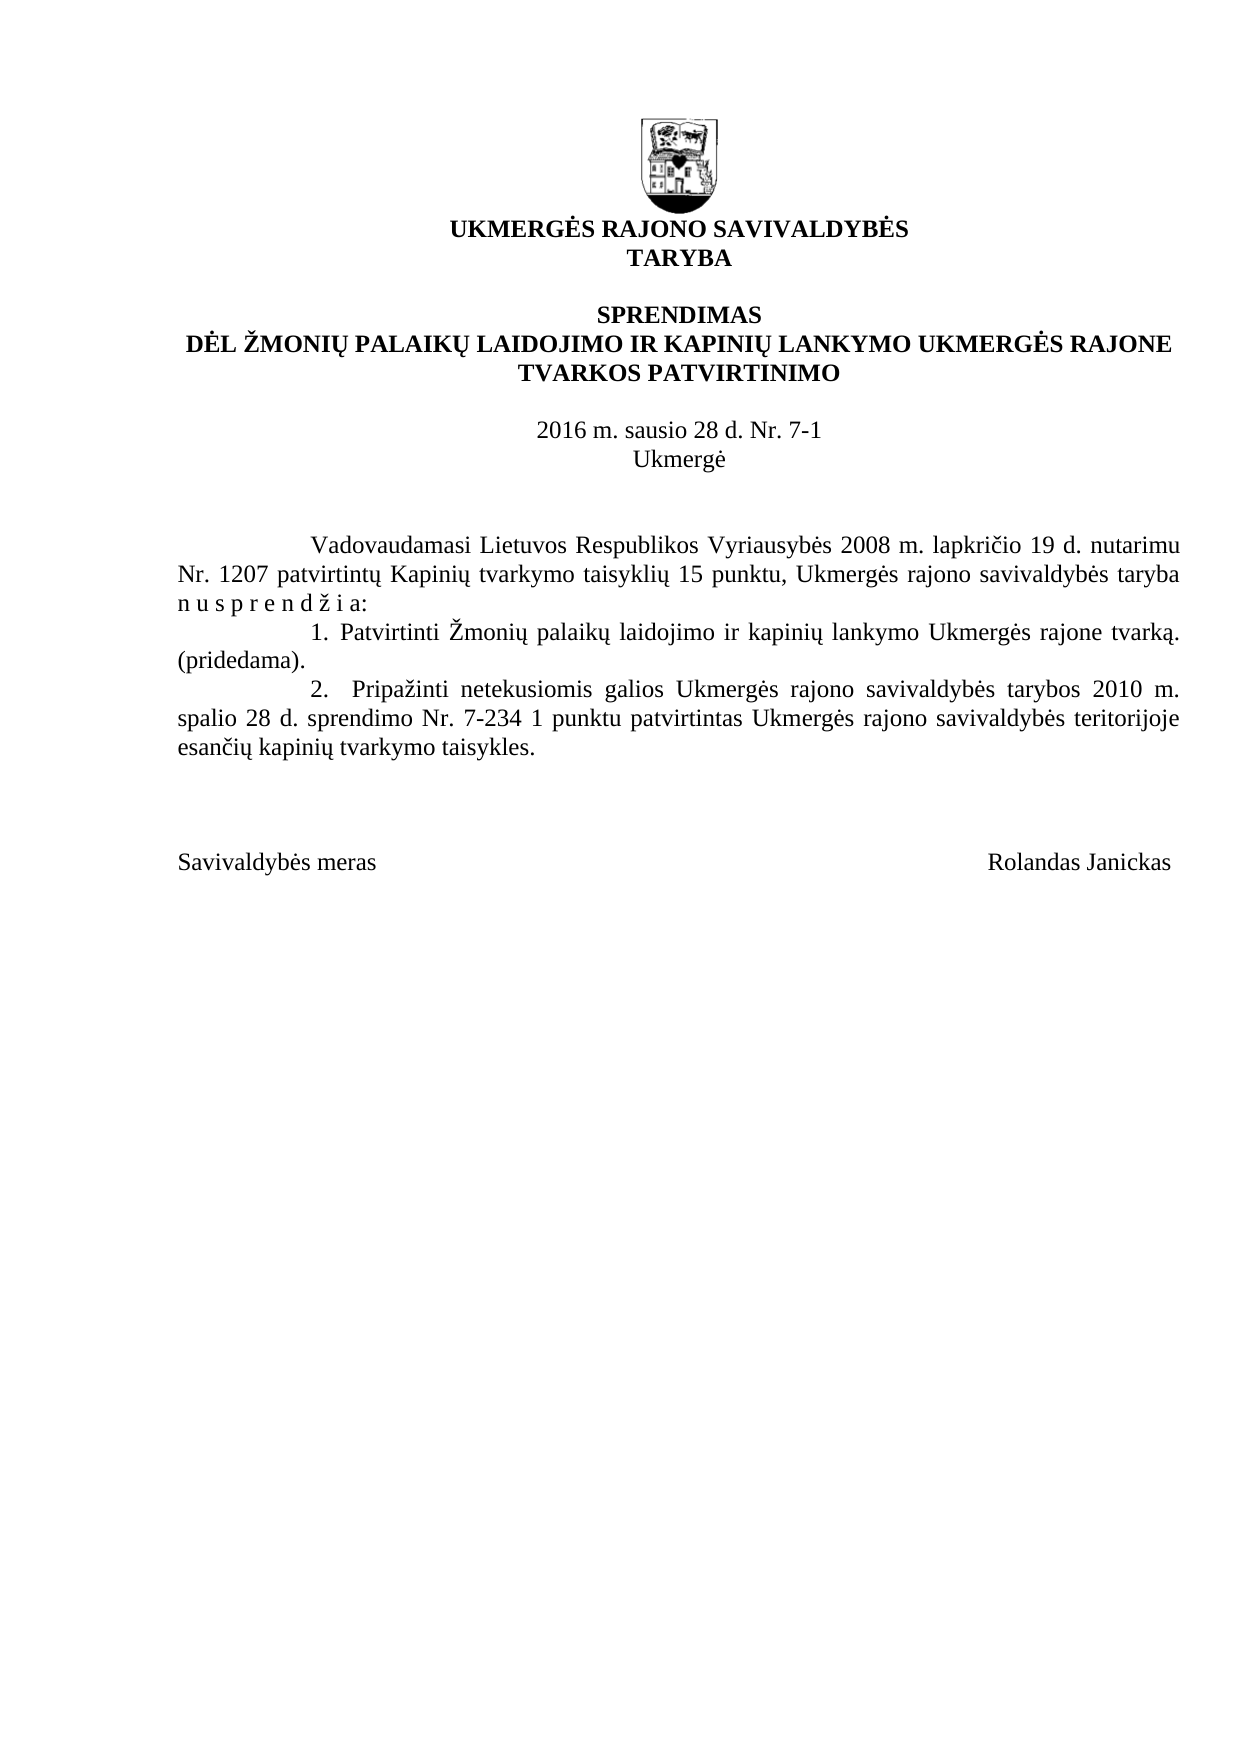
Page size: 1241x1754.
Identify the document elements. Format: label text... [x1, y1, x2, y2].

text UKMERGĖS RAJONO SAVIVALDYBĖS [177, 214, 1181, 243]
text Ukmergė [177, 444, 1181, 473]
text Savivaldybės meras Rolandas Janickas [177, 847, 1181, 875]
text SPRENDIMAS [177, 300, 1181, 329]
text 2016 m. sausio 28 d. Nr. 7-1 [177, 415, 1181, 444]
text TARYBA [177, 243, 1181, 272]
text 2. Pripažinti netekusiomis galios Ukmergės rajono savivaldybės tarybos 2010 m. spalio 28 d. sprendimo Nr. 7-234 1 punktu patvirtintas Ukmergės rajono savivaldybės teritorijoje esančių kapinių tvarkymo taisykles. [177, 674, 1181, 760]
text Vadovaudamasi Lietuvos Respublikos Vyriausybės 2008 m. lapkričio 19 d. nutarimu Nr. 1207 patvirtintų Kapinių tvarkymo taisyklių 15 punktu, Ukmergės rajono savivaldybės taryba n u s p r e n d ž i a: [177, 530, 1181, 617]
text DĖL ŽMONIŲ PALAIKŲ LAIDOJIMO IR KAPINIŲ LANKYMO UKMERGĖS RAJONE TVARKOS PATVIRTINIMO [177, 329, 1181, 387]
text 1. Patvirtinti Žmonių palaikų laidojimo ir kapinių lankymo Ukmergės rajone tvarką. (pridedama). [177, 617, 1181, 674]
